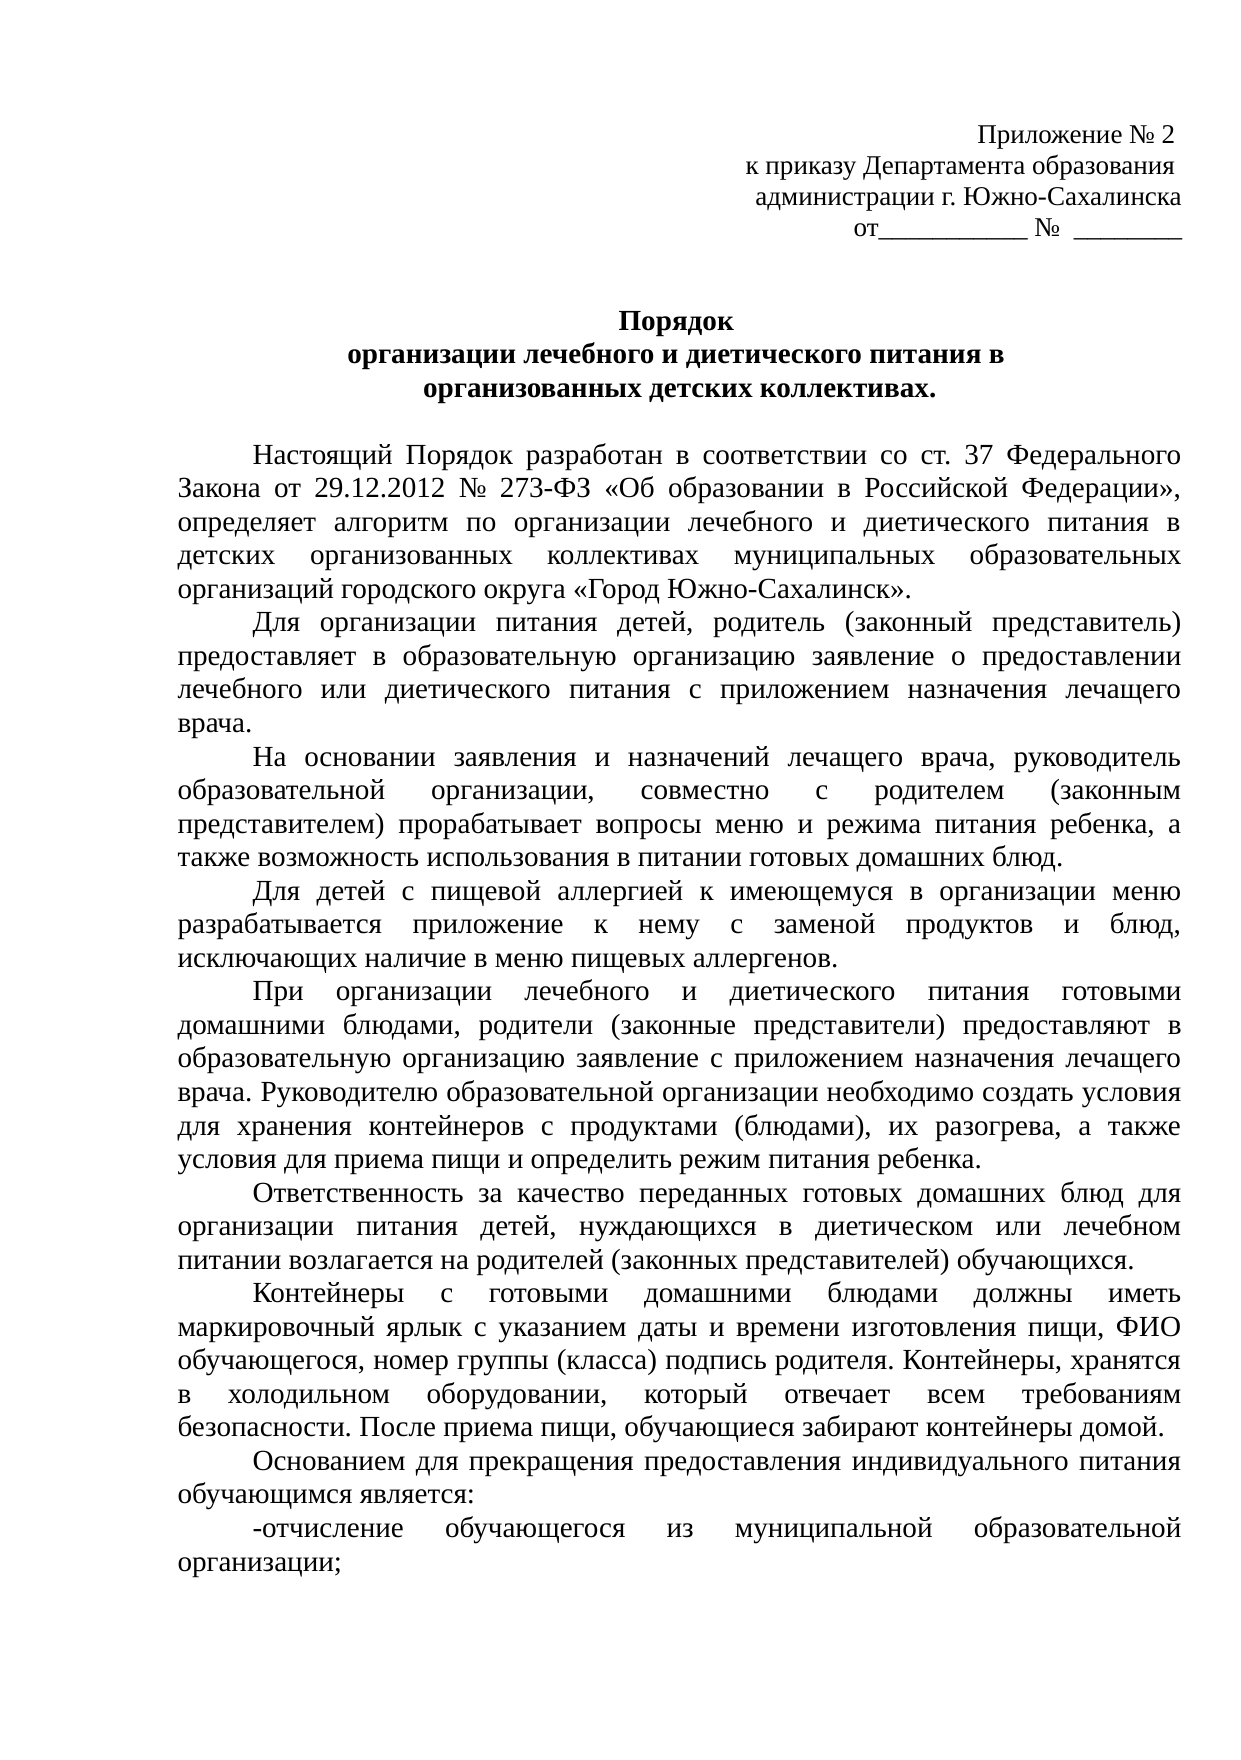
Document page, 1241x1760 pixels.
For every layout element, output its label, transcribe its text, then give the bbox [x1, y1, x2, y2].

text организации лечебного и диетического питания в [177, 336, 1182, 370]
text Для детей с пищевой аллергией к имеющемуся в организации меню разрабатывается приложение к нему с заменой продуктов и блюд, исключающих наличие в меню пищевых аллергенов. [177, 873, 1182, 973]
text Приложение № 2 [177, 118, 1182, 149]
text Контейнеры с готовыми домашними блюдами должны иметь маркировочный ярлык с указанием даты и времени изготовления пищи, ФИО обучающегося, номер группы (класса) подпись родителя. Контейнеры, хранятся в холодильном оборудовании, который отвечает всем требованиям безопасности. После приема пищи, обучающиеся забирают контейнеры домой. [177, 1275, 1182, 1443]
text При организации лечебного и диетического питания готовыми домашними блюдами, родители (законные представители) предоставляют в образовательную организацию заявление с приложением назначения лечащего врача. Руководителю образовательной организации необходимо создать условия для хранения контейнеров с продуктами (блюдами), их разогрева, а также условия для приема пищи и определить режим питания ребенка. [177, 973, 1182, 1175]
text Для организации питания детей, родитель (законный представитель) предоставляет в образовательную организацию заявление о предоставлении лечебного или диетического питания с приложением назначения лечащего врача. [177, 604, 1182, 739]
text -отчисление обучающегося из муниципальной образовательной организации; [177, 1510, 1182, 1577]
text Ответственность за качество переданных готовых домашних блюд для организации питания детей, нуждающихся в диетическом или лечебном питании возлагается на родителей (законных представителей) обучающихся. [177, 1175, 1182, 1275]
text Основанием для прекращения предоставления индивидуального питания обучающимся является: [177, 1443, 1182, 1510]
text от___________ № ________ [177, 212, 1182, 243]
text организованных детских коллективах. [177, 370, 1182, 403]
text администрации г. Южно-Сахалинска [177, 180, 1182, 212]
text к приказу Департамента образования [177, 149, 1182, 180]
text Порядок [177, 303, 1182, 336]
text Настоящий Порядок разработан в соответствии со ст. 37 Федерального Закона от 29.12.2012 № 273-ФЗ «Об образовании в Российской Федерации», определяет алгоритм по организации лечебного и диетического питания в детских организованных коллективах муниципальных образовательных организаций городского округа «Город Южно-Сахалинск». [177, 437, 1182, 604]
text На основании заявления и назначений лечащего врача, руководитель образовательной организации, совместно с родителем (законным представителем) прорабатывает вопросы меню и режима питания ребенка, а также возможность использования в питании готовых домашних блюд. [177, 739, 1182, 873]
